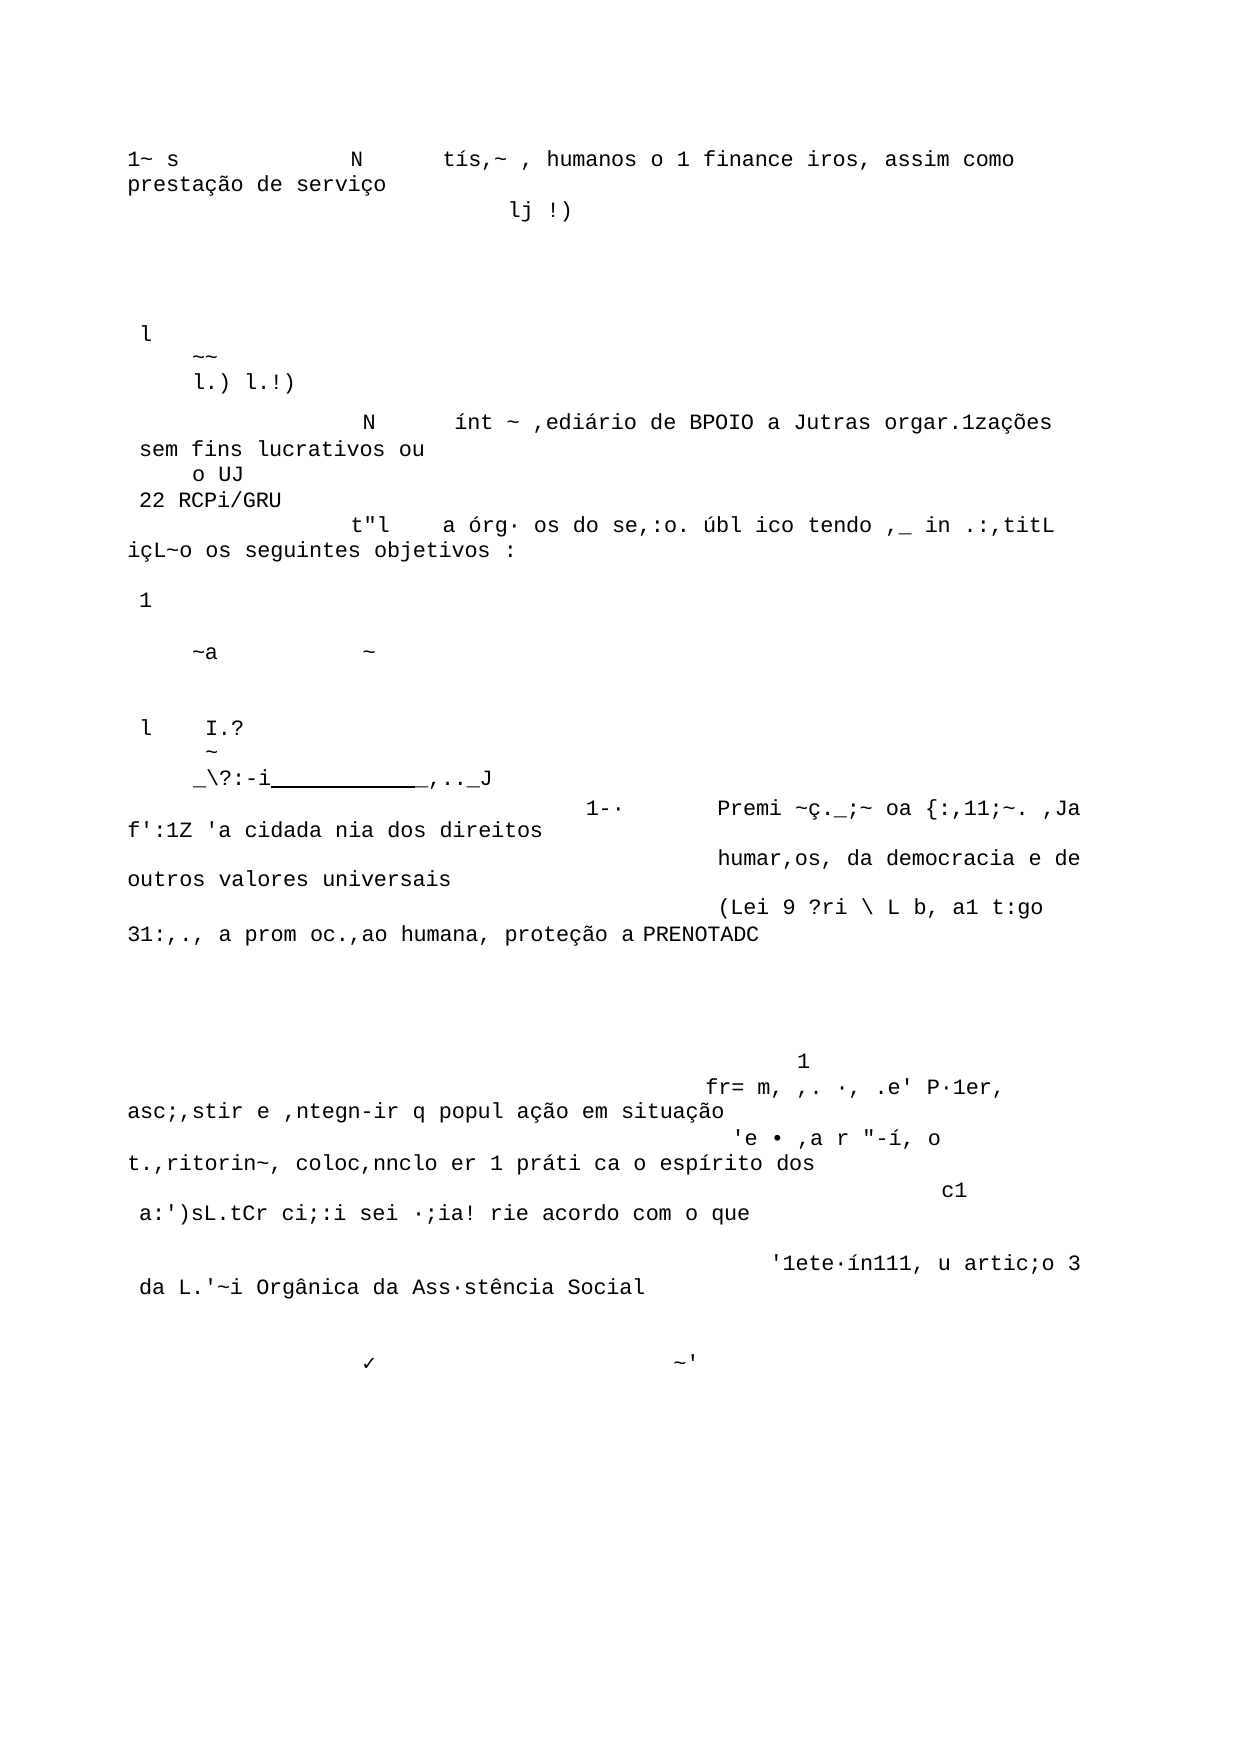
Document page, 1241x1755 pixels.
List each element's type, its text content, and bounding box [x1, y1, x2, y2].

text l [139, 321, 297, 346]
text '1ete·ín111, u artic;o 3 [769, 1252, 1097, 1277]
text sem fins lucrativos ou o UJ [139, 436, 436, 487]
text ~~ [127, 346, 283, 371]
text 22 RCPi/GRU [139, 487, 1097, 512]
text a:')sL.tCr ci;:i sei ·;ia! rie acordo com o que [139, 1202, 1097, 1227]
text 1 [139, 589, 1097, 614]
text 1 [127, 1049, 810, 1074]
text 1-· Premi ~ç._;~ oa {:,11;~. ,Ja [586, 795, 1097, 822]
text humar,os, da democracia e de (Lei 9 ?ri \ L b, a1 t:go [717, 823, 1085, 921]
text 1~ s N tís,~ , humanos o 1 finance iros, assim como prestação de serviço [127, 146, 1033, 198]
text ~a ~ [192, 639, 1097, 666]
text 31:,., a prom oc.,ao humana, proteção a PRENOTADC [127, 921, 760, 948]
text c1 [127, 1177, 967, 1202]
text N ínt ~ ,ediário de BPOIO a Jutras orgar.1zações [362, 409, 1097, 436]
text ✓ ~' [362, 1347, 700, 1377]
text da L.'~i Orgânica da Ass·stência Social [139, 1276, 700, 1301]
text lj !) [127, 198, 953, 222]
text fr= m, ,. ·, .e' P·1er, asc;,stir e ,ntegn-ir q popul ação em situação [127, 1074, 1033, 1125]
text ~ [205, 740, 559, 765]
text t"l a órg· os do se,:o. úbl ico tendo ,_ in .:,titL içL~o os seguintes objetivos : [127, 512, 1072, 564]
text _\?:-i _,.._J f':1Z 'a cidada nia dos direitos outros valores universais [127, 765, 559, 893]
text l I.? [139, 715, 559, 740]
text 'e • ,a r "-í, o t.,ritorin~, coloc,nnclo er 1 práti ca o espírito dos [127, 1125, 1033, 1177]
text l.) l.!) [192, 371, 297, 396]
